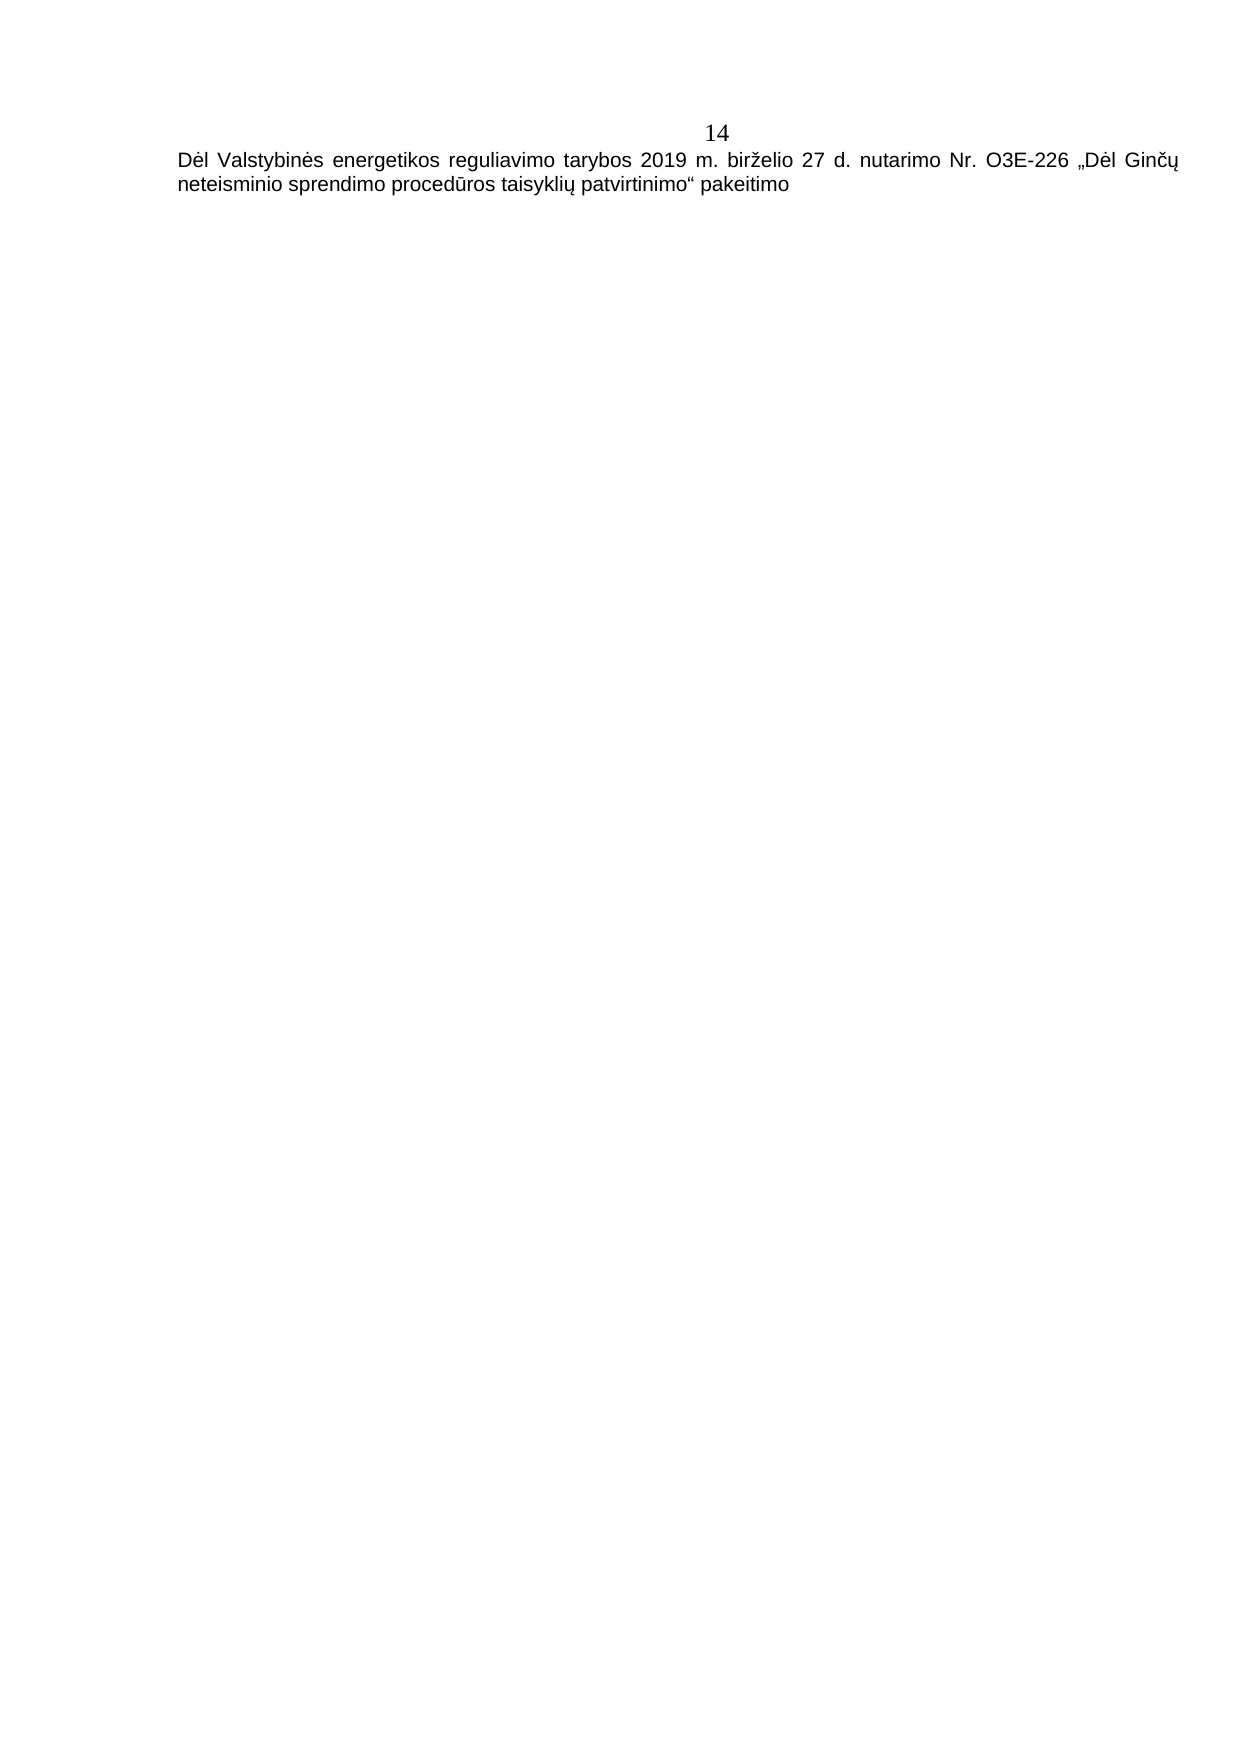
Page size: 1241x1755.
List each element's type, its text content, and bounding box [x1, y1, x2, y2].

text Dėl Valstybinės energetikos reguliavimo tarybos 2019 m. birželio 27 d. nutarimo Nr. O3E-226 „Dėl Ginčų neteisminio sprendimo procedūros taisyklių patvirtinimo“ pakeitimo [177, 148, 1181, 196]
